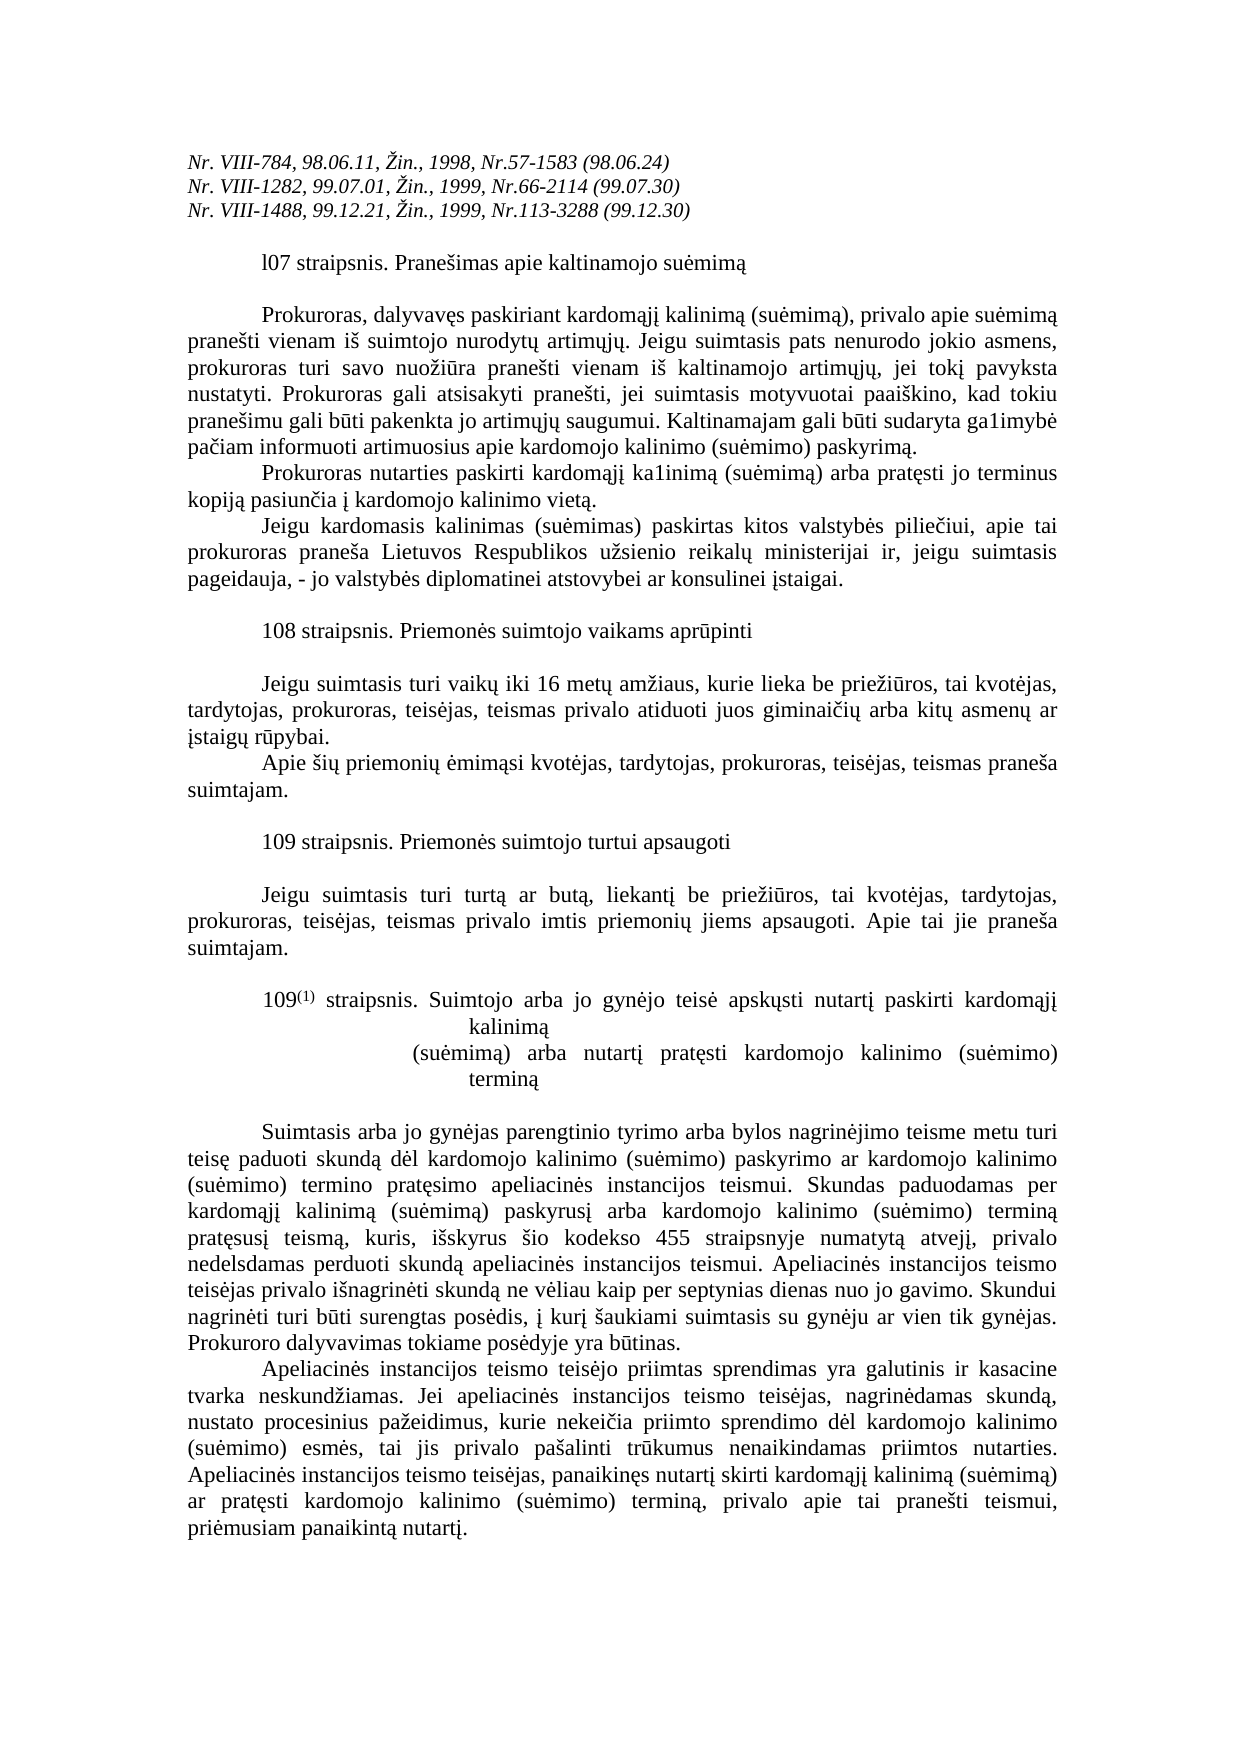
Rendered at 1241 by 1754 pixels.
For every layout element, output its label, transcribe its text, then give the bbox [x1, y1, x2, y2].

text Jeigu suimtasis turi vaikų iki 16 metų amžiaus, kurie lieka be priežiūros, tai kvotėjas, tardytojas, prokuroras, teisėjas, teismas privalo atiduoti juos giminaičių arba kitų asmenų ar įstaigų rūpybai. [187, 670, 1059, 749]
text 108 straipsnis. Priemonės suimtojo vaikams aprūpinti [187, 617, 1059, 644]
text 109 straipsnis. Priemonės suimtojo turtui apsaugoti [187, 828, 1059, 855]
text Jeigu suimtasis turi turtą ar butą, liekantį be priežiūros, tai kvotėjas, tardytojas, prokuroras, teisėjas, teismas privalo imtis priemonių jiems apsaugoti. Apie tai jie praneša suimtajam. [187, 881, 1059, 960]
text Nr. VIII-1282, 99.07.01, Žin., 1999, Nr.66-2114 (99.07.30) [187, 174, 1059, 198]
text 109(1) straipsnis. Suimtojo arba jo gynėjo teisė apskųsti nutartį paskirti kardomąjį kalinimą [262, 986, 1059, 1039]
text (suėmimą) arba nutartį pratęsti kardomojo kalinimo (suėmimo) terminą [412, 1039, 1059, 1092]
text Prokuroras nutarties paskirti kardomąjį ka1inimą (suėmimą) arba pratęsti jo terminus kopiją pasiunčia į kardomojo kalinimo vietą. [187, 459, 1059, 512]
text Apie šių priemonių ėmimąsi kvotėjas, tardytojas, prokuroras, teisėjas, teismas praneša suimtajam. [187, 749, 1059, 802]
text l07 straipsnis. Pranešimas apie kaltinamojo suėmimą [187, 248, 1059, 275]
text Nr. VIII-784, 98.06.11, Žin., 1998, Nr.57-1583 (98.06.24) [187, 150, 1059, 174]
text Nr. VIII-1488, 99.12.21, Žin., 1999, Nr.113-3288 (99.12.30) [187, 198, 1059, 222]
text Suimtasis arba jo gynėjas parengtinio tyrimo arba bylos nagrinėjimo teisme metu turi teisę paduoti skundą dėl kardomojo kalinimo (suėmimo) paskyrimo ar kardomojo kalinimo (suėmimo) termino pratęsimo apeliacinės instancijos teismui. Skundas paduodamas per kardomąjį kalinimą (suėmimą) paskyrusį arba kardomojo kalinimo (suėmimo) terminą pratęsusį teismą, kuris, išskyrus šio kodekso 455 straipsnyje numatytą atvejį, privalo nedelsdamas perduoti skundą apeliacinės instancijos teismui. Apeliacinės instancijos teismo teisėjas privalo išnagrinėti skundą ne vėliau kaip per septynias dienas nuo jo gavimo. Skundui nagrinėti turi būti surengtas posėdis, į kurį šaukiami suimtasis su gynėju ar vien tik gynėjas. Prokuroro dalyvavimas tokiame posėdyje yra būtinas. [187, 1118, 1059, 1355]
text Prokuroras, dalyvavęs paskiriant kardomąjį kalinimą (suėmimą), privalo apie suėmimą pranešti vienam iš suimtojo nurodytų artimųjų. Jeigu suimtasis pats nenurodo jokio asmens, prokuroras turi savo nuožiūra pranešti vienam iš kaltinamojo artimųjų, jei tokį pavyksta nustatyti. Prokuroras gali atsisakyti pranešti, jei suimtasis motyvuotai paaiškino, kad tokiu pranešimu gali būti pakenkta jo artimųjų saugumui. Kaltinamajam gali būti sudaryta ga1imybė pačiam informuoti artimuosius apie kardomojo kalinimo (suėmimo) paskyrimą. [187, 301, 1059, 459]
text Apeliacinės instancijos teismo teisėjo priimtas sprendimas yra galutinis ir kasacine tvarka neskundžiamas. Jei apeliacinės instancijos teismo teisėjas, nagrinėdamas skundą, nustato procesinius pažeidimus, kurie nekeičia priimto sprendimo dėl kardomojo kalinimo (suėmimo) esmės, tai jis privalo pašalinti trūkumus nenaikindamas priimtos nutarties. Apeliacinės instancijos teismo teisėjas, panaikinęs nutartį skirti kardomąjį kalinimą (suėmimą) ar pratęsti kardomojo kalinimo (suėmimo) terminą, privalo apie tai pranešti teismui, priėmusiam panaikintą nutartį. [187, 1355, 1059, 1540]
text Jeigu kardomasis kalinimas (suėmimas) paskirtas kitos valstybės piliečiui, apie tai prokuroras praneša Lietuvos Respublikos užsienio reikalų ministerijai ir, jeigu suimtasis pageidauja, - jo valstybės diplomatinei atstovybei ar konsulinei įstaigai. [187, 512, 1059, 591]
